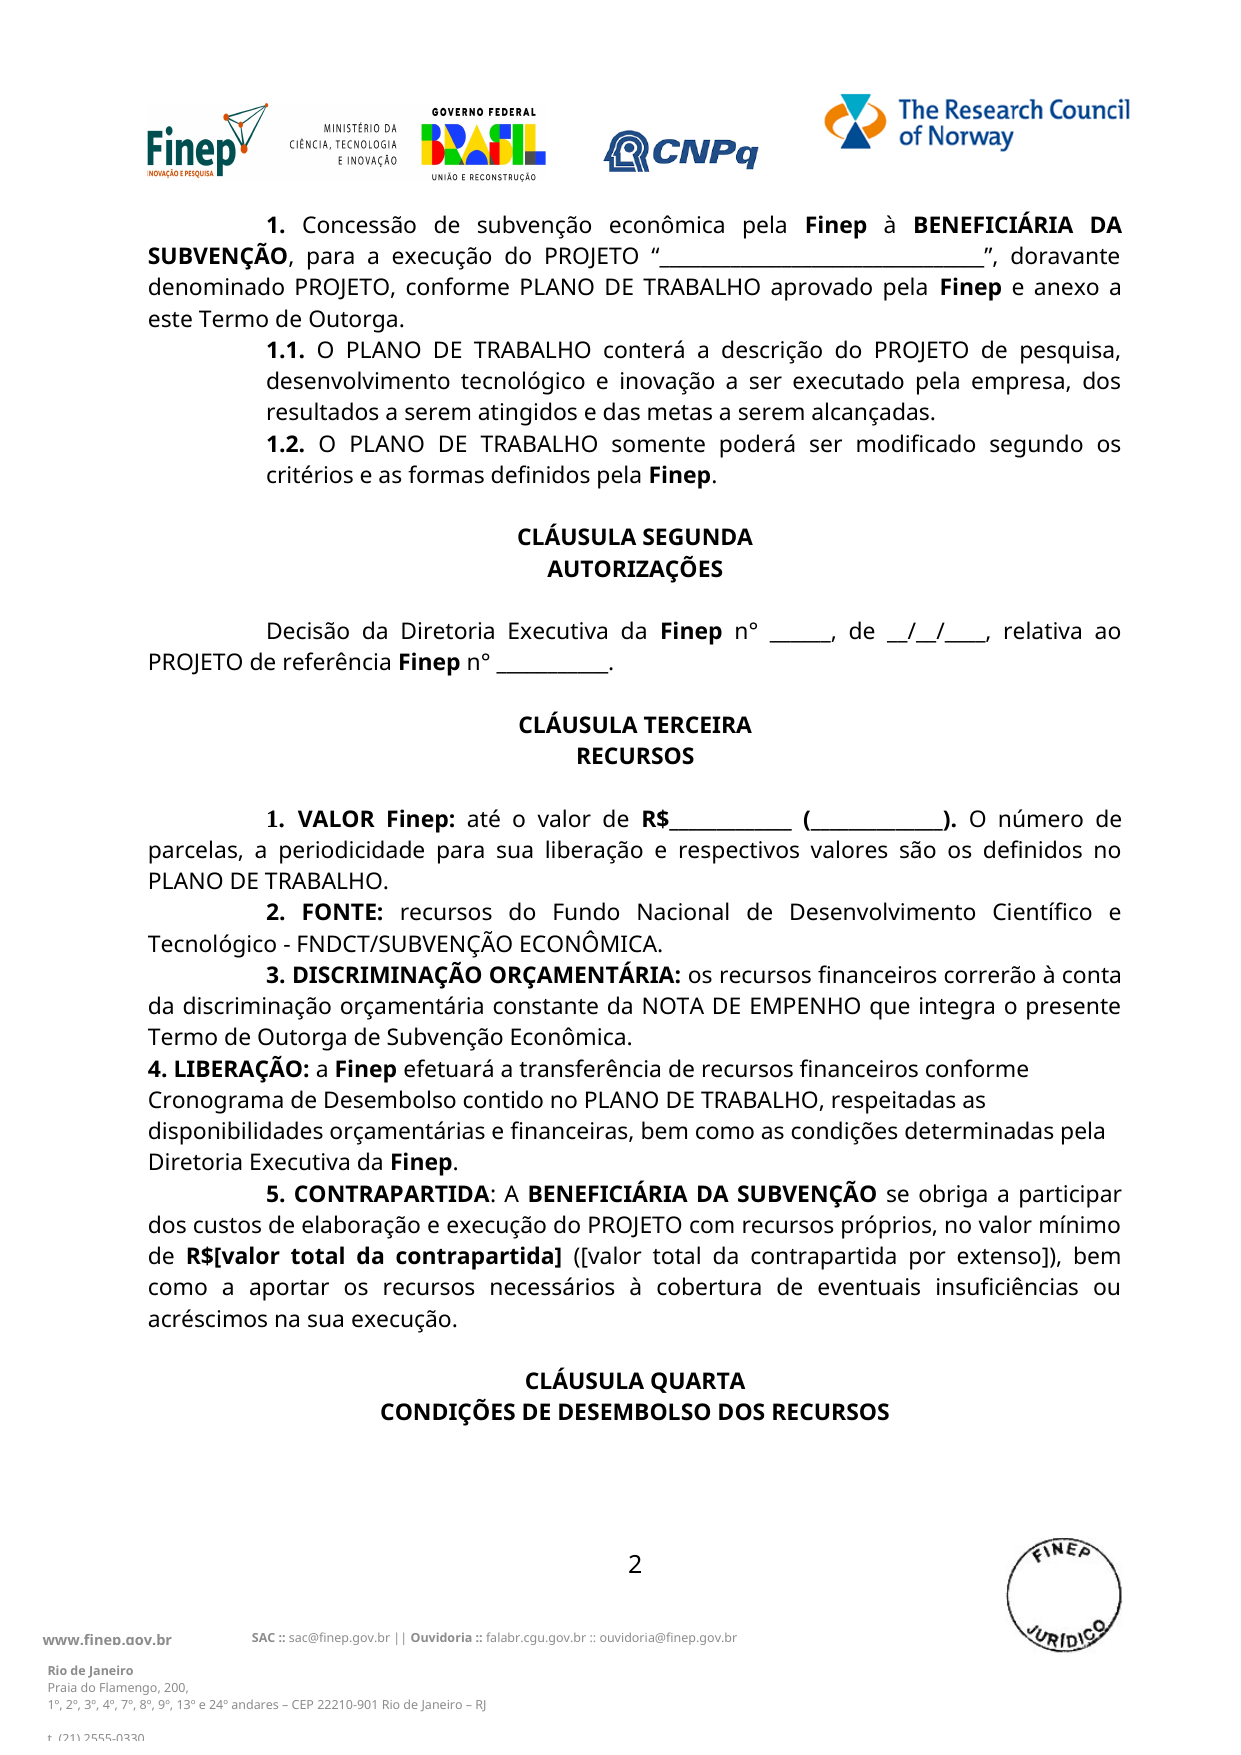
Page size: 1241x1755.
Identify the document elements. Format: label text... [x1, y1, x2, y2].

subtitle Decisão da Diretoria Executiva da Finep n° ______, de __/__/____, relativa ao PROJETO de referência Finep n° ___________. [148, 615, 1122, 677]
subtitle CLÁUSULA SEGUNDA [148, 521, 1122, 552]
text 5. CONTRAPARTIDA: A BENEFICIÁRIA DA SUBVENÇÃO se obriga a participar dos custos de elaboração e execução do PROJETO com recursos próprios, no valor mínimo de R$[valor total da contrapartida] ([valor total da contrapartida por extenso]), bem como a aportar os recursos necessários à cobertura de eventuais insuficiências ou acréscimos na sua execução. [148, 1177, 1122, 1334]
subtitle RECURSOS [148, 740, 1122, 771]
subtitle CLÁUSULA QUARTA [148, 1365, 1122, 1396]
subtitle CONDIÇÕES DE DESEMBOLSO DOS RECURSOS [148, 1396, 1122, 1427]
subtitle AUTORIZAÇÕES [148, 552, 1122, 584]
list VALOR Finep: até o valor de R$_____________ (______________). O número de parcelas, a periodicidade para sua liberação e respectivos valores são os definidos no PLANO DE TRABALHO. [148, 802, 1122, 896]
subtitle 1.2. O PLANO DE TRABALHO somente poderá ser modificado segundo os critérios e as formas definidos pela Finep. [266, 427, 1122, 490]
subtitle 1. Concessão de subvenção econômica pela Finep à BENEFICIÁRIA DA SUBVENÇÃO, para a execução do PROJETO “________________________________”, doravante denominado PROJETO, conforme PLANO DE TRABALHO aprovado pela Finep e anexo a este Termo de Outorga. [148, 209, 1122, 334]
subtitle 2. FONTE: recursos do Fundo Nacional de Desenvolvimento Científico e Tecnológico - FNDCT/SUBVENÇÃO ECONÔMICA. [148, 896, 1122, 959]
subtitle 1.1. O PLANO DE TRABALHO conterá a descrição do PROJETO de pesquisa, desenvolvimento tecnológico e inovação a ser executado pela empresa, dos resultados a serem atingidos e das metas a serem alcançadas. [266, 334, 1122, 427]
text 4. LIBERAÇÃO: a Finep efetuará a transferência de recursos financeiros conforme Cronograma de Desembolso contido no PLANO DE TRABALHO, respeitadas as disponibilidades orçamentárias e financeiras, bem como as condições determinadas pela Diretoria Executiva da Finep. [148, 1052, 1122, 1177]
subtitle 3. DISCRIMINAÇÃO ORÇAMENTÁRIA: os recursos financeiros correrão à conta da discriminação orçamentária constante da NOTA DE EMPENHO que integra o presente Termo de Outorga de Subvenção Econômica. [148, 959, 1122, 1052]
subtitle CLÁUSULA TERCEIRA [148, 709, 1122, 740]
